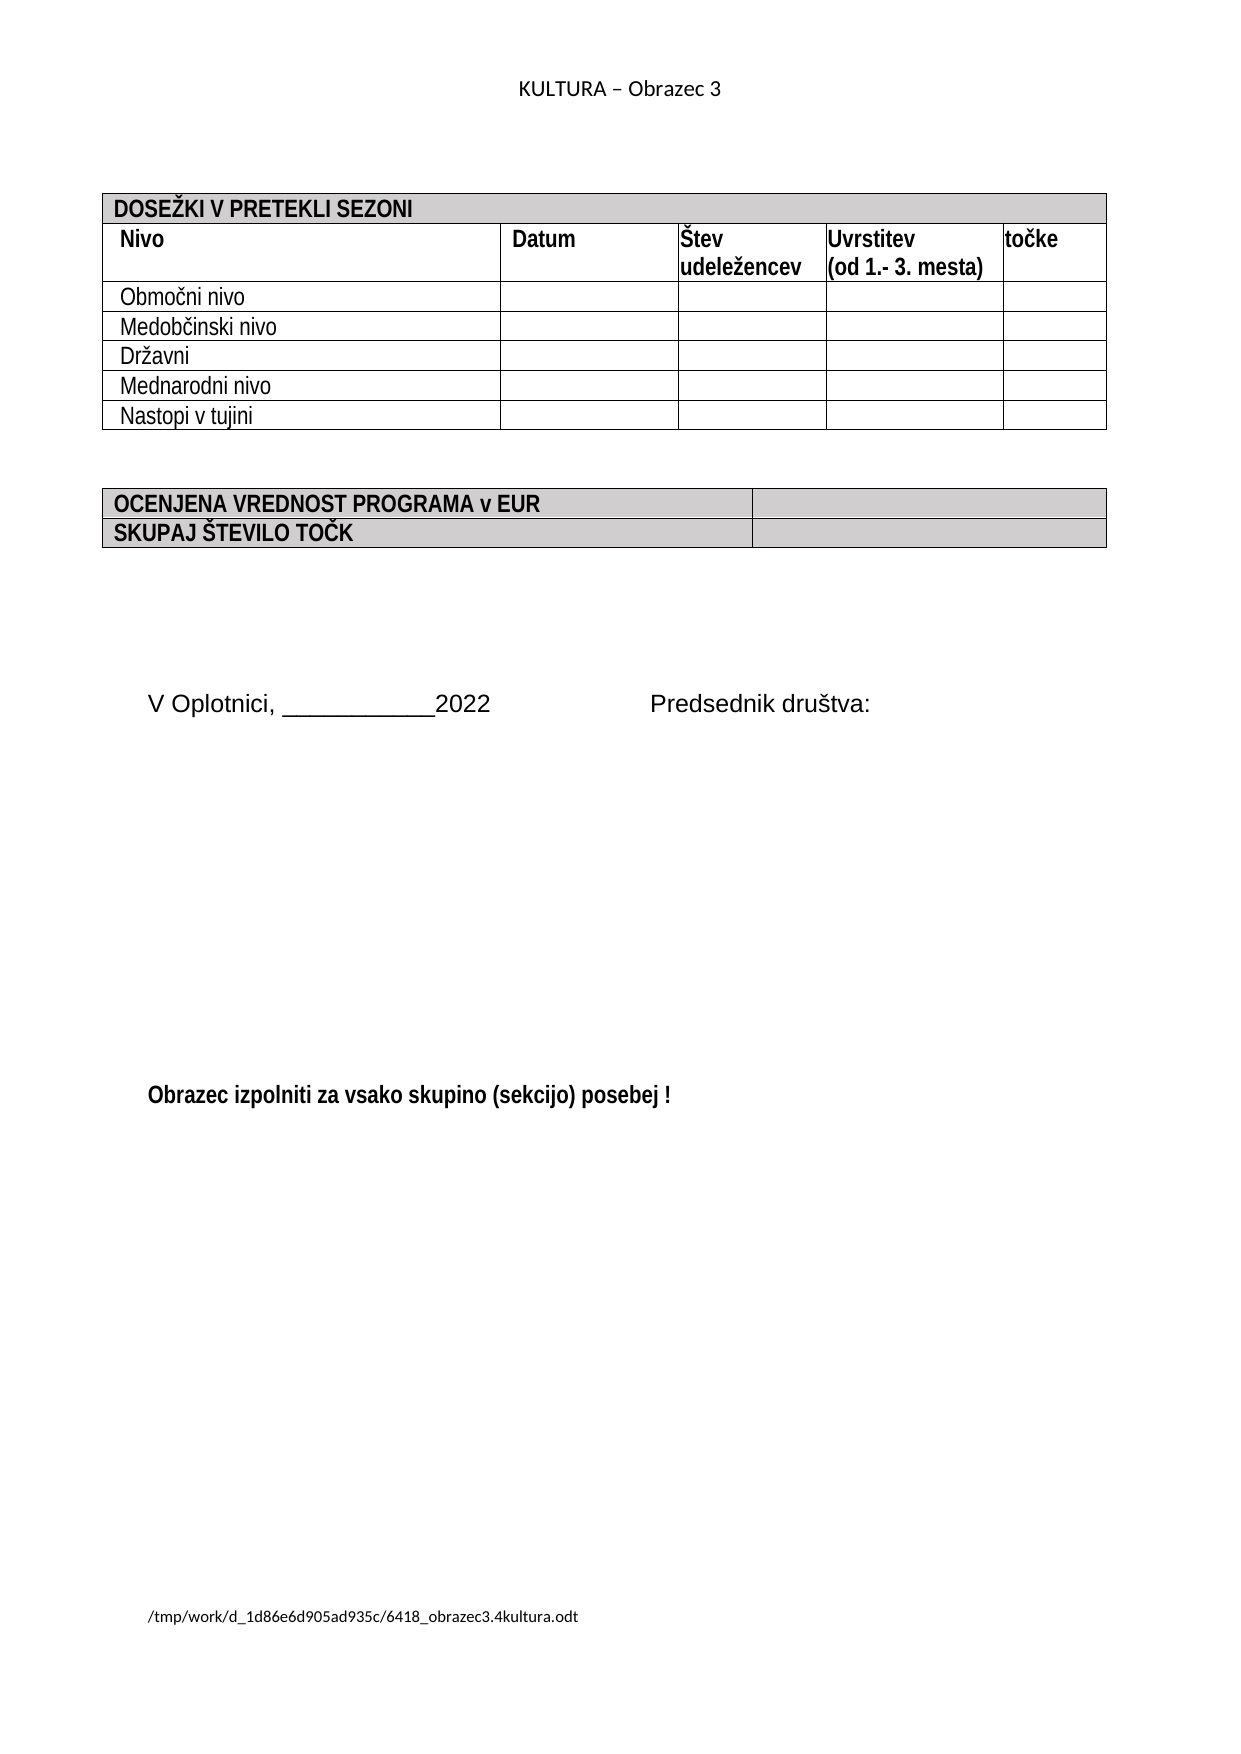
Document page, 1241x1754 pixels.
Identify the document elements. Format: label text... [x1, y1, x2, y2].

table_cell [501, 401, 678, 429]
table_cell Datum [501, 224, 678, 281]
table_cell Štev udeležencev [679, 224, 826, 281]
table_header [753, 489, 1106, 517]
table_cell [1004, 282, 1106, 311]
table_cell [827, 312, 1003, 340]
table_cell [679, 312, 826, 340]
table_cell [501, 371, 678, 400]
table_cell Nastopi v tujini [103, 401, 500, 429]
table_cell Območni nivo [103, 282, 500, 311]
table_cell Uvrstitev (od 1.- 3. mesta) [827, 224, 1003, 281]
table_cell [679, 371, 826, 400]
table_cell [501, 312, 678, 340]
table_cell [679, 401, 826, 429]
table_cell [827, 282, 1003, 311]
table_cell [827, 371, 1003, 400]
table_cell [827, 401, 1003, 429]
table_cell [827, 341, 1003, 370]
table_cell točke [1004, 224, 1106, 281]
table_cell Državni [103, 341, 500, 370]
text V Oplotnici, ___________2022 Predsednik društva: [148, 689, 1093, 718]
table_cell [679, 282, 826, 311]
table_cell [501, 282, 678, 311]
table_cell Mednarodni nivo [103, 371, 500, 400]
table_cell SKUPAJ ŠTEVILO TOČK [103, 519, 752, 547]
table_cell [679, 341, 826, 370]
table_cell Medobčinski nivo [103, 312, 500, 340]
table_header OCENJENA VREDNOST PROGRAMA v EUR [103, 489, 752, 517]
text Obrazec izpolniti za vsako skupino (sekcijo) posebej ! [148, 1079, 1093, 1108]
table_cell [1004, 371, 1106, 400]
table_cell [1004, 312, 1106, 340]
table_header DOSEŽKI V PRETEKLI SEZONI [103, 194, 1106, 223]
table_cell [1004, 401, 1106, 429]
table_cell Nivo [103, 224, 500, 281]
table_cell [1004, 341, 1106, 370]
table_cell [501, 341, 678, 370]
table_cell [753, 519, 1106, 547]
